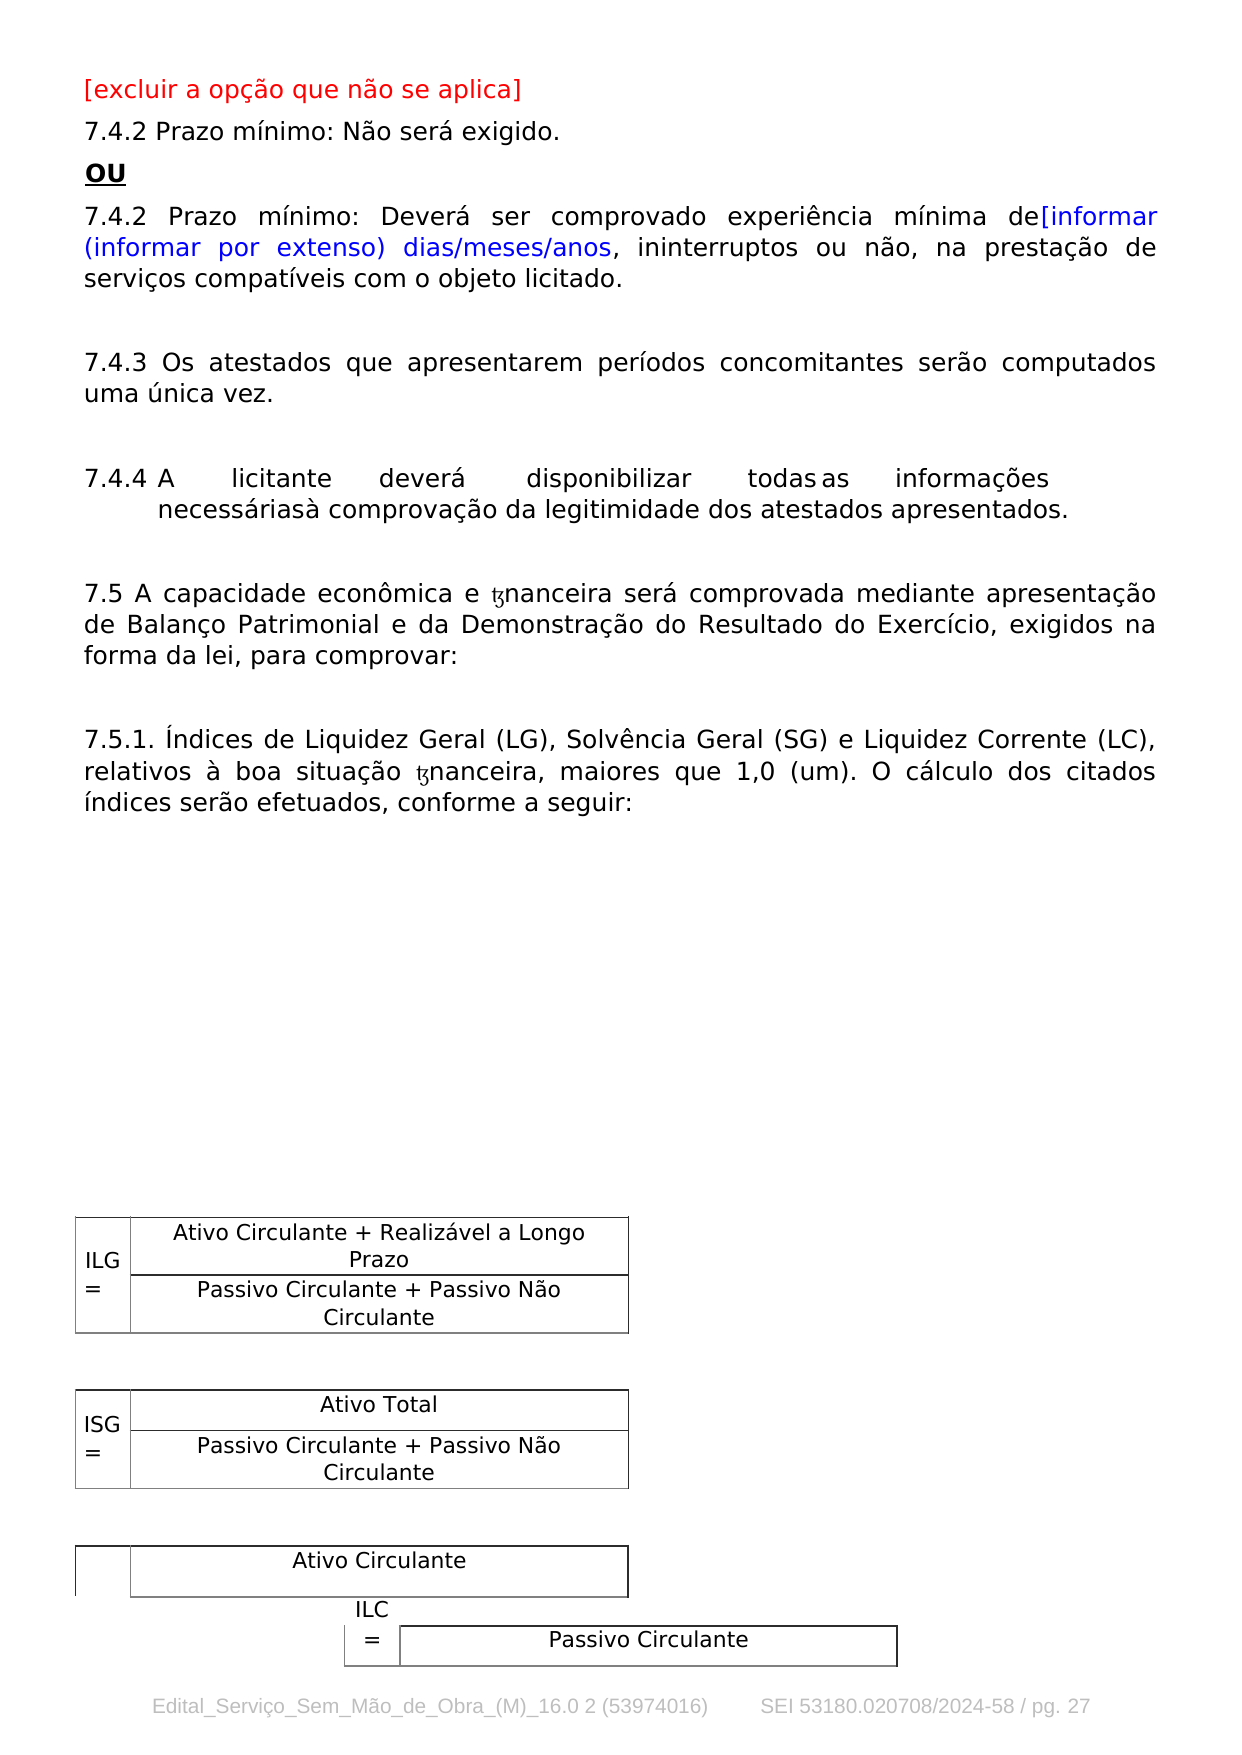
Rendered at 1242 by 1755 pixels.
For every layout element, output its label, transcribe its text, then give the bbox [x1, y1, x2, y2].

text 7.4.2 Prazo mínimo: Deverá ser comprovado experiência mínima de[informar (informar por extenso) dias/meses/anos, ininterruptos ou não, na prestação de serviços compatíveis com o objeto licitado. [84, 202, 1157, 293]
table_cell [130, 1489, 628, 1544]
table_header = [345, 1625, 399, 1665]
table_cell Passivo Circulante + Passivo Não Circulante [131, 1431, 628, 1488]
table_cell [75, 1489, 130, 1544]
table_cell Passivo Circulante + Passivo Não Circulante [131, 1276, 628, 1332]
table_cell Ativo Total [131, 1391, 628, 1430]
table_cell [76, 1547, 130, 1596]
table_cell Ativo Circulante [131, 1547, 627, 1596]
table_header ILG = [76, 1218, 130, 1332]
table_cell [130, 1334, 628, 1389]
text ILC [355, 1597, 1166, 1623]
table_cell [75, 1334, 130, 1389]
text 7.4.2 Prazo mínimo: Não será exigido. [84, 117, 1157, 146]
text 7.5.1. Índices de Liquidez Geral (LG), Solvência Geral (SG) e Liquidez Corrente (LC), relativos à boa situação nanceira, maiores que 1,0 (um). O cálculo dos citados índices serão efetuados, conforme a seguir: [84, 726, 1157, 817]
text [excluir a opção que não se aplica] [84, 75, 1166, 104]
table_cell ISG = [76, 1391, 130, 1488]
text 7.5 A capacidade econômica e nanceira será comprovada mediante apresentação de Balanço Patrimonial e da Demonstração do Resultado do Exercício, exigidos na forma da lei, para comprovar: [84, 579, 1157, 671]
text 7.4.3 Os atestados que apresentarem períodos concomitantes serão computados uma única vez. [84, 348, 1157, 409]
table_header Passivo Circulante [401, 1627, 896, 1665]
table_header Ativo Circulante + Realizável a Longo Prazo [131, 1218, 628, 1274]
text 7.4.4 A licitante deverá disponibilizar todas as informações necessárias à comprovação da legitimidade dos atestados apresentados. [84, 464, 1157, 524]
subtitle OU [85, 159, 1166, 188]
